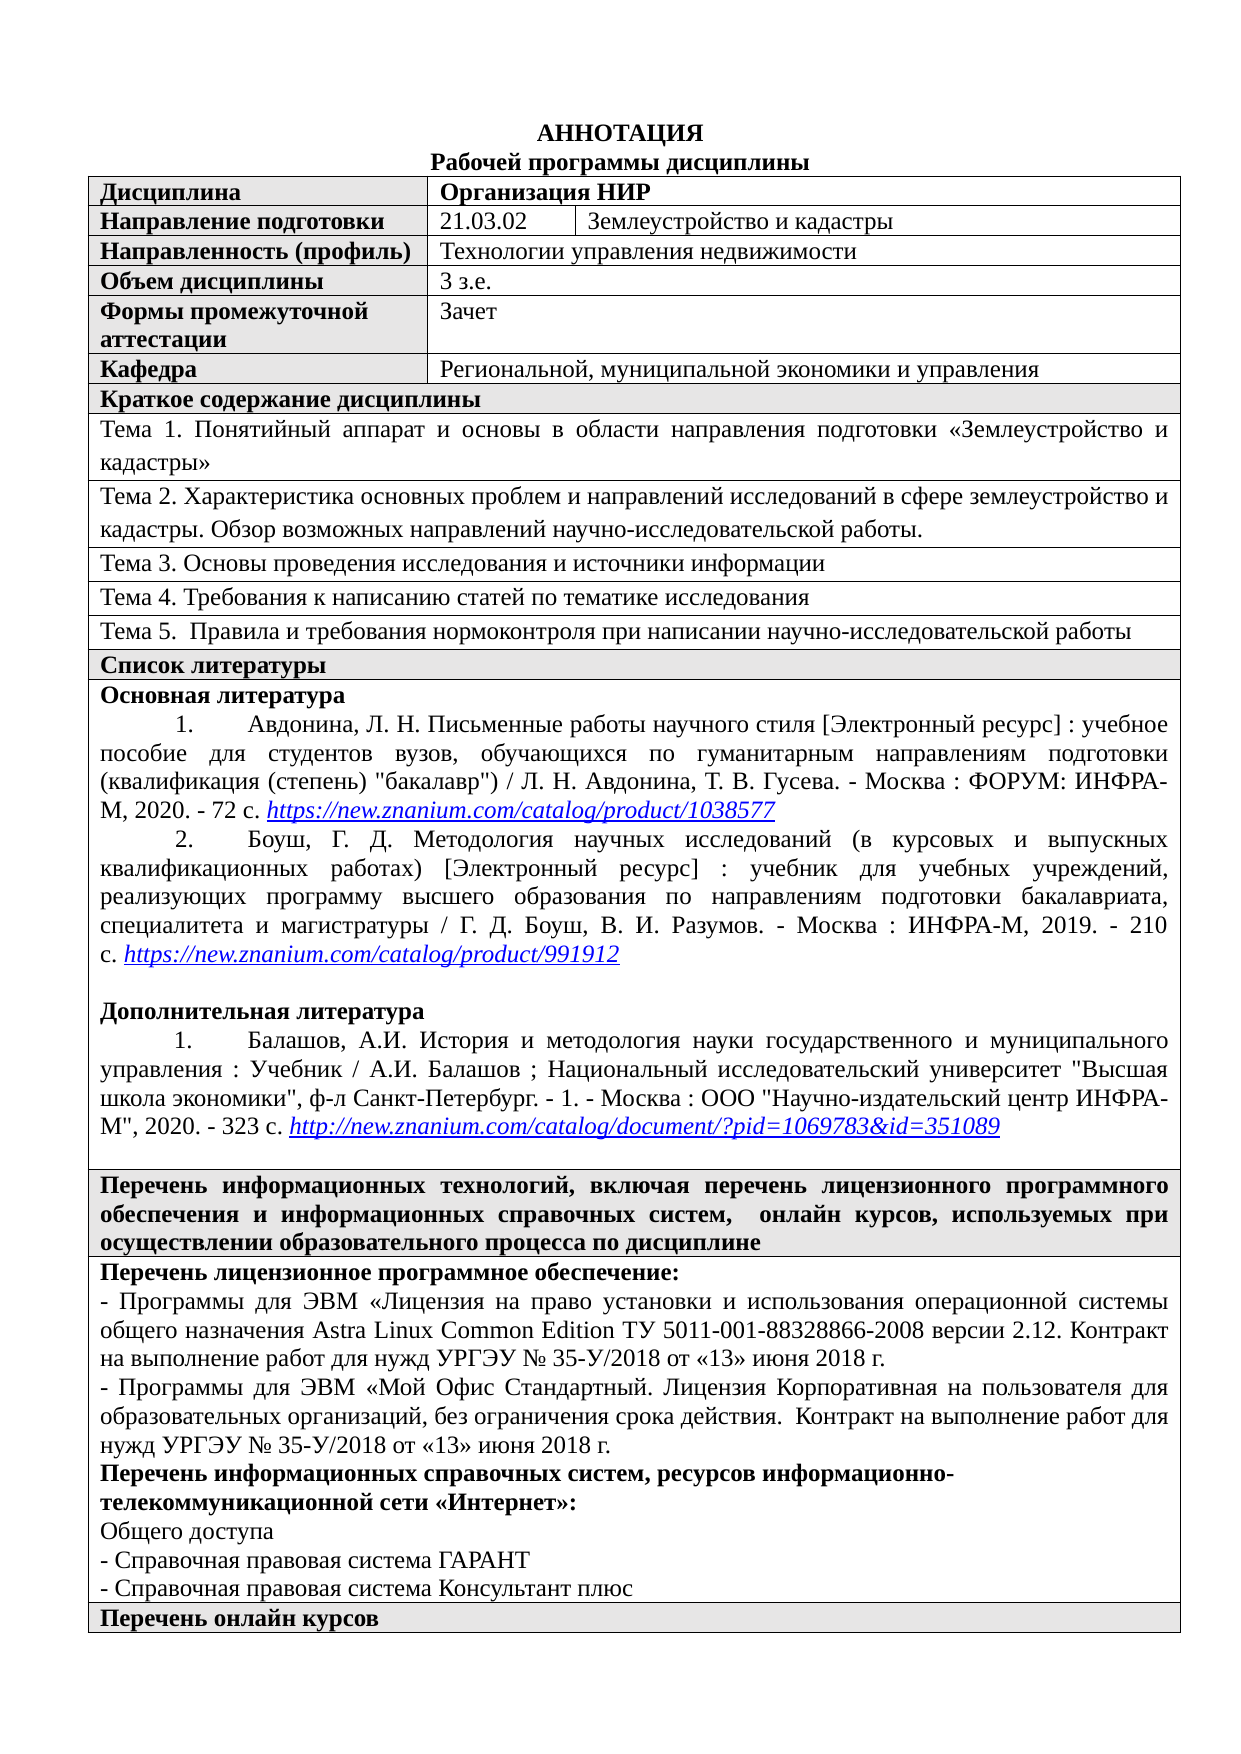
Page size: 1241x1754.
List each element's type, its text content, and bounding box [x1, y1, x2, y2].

table_cell Перечень онлайн курсов [89, 1603, 1180, 1632]
table_header Дисциплина [89, 177, 427, 205]
table_cell Зачет [428, 296, 1180, 353]
table_cell Перечень информационных технологий, включая перечень лицензионного программного обеспечения и информационных справочных систем, онлайн курсов, используемых при осуществлении образовательного процесса по дисциплине [89, 1170, 1180, 1256]
table_cell Тема 4. Требования к написанию статей по тематике исследования [89, 582, 1180, 615]
table_cell Региональной, муниципальной экономики и управления [428, 354, 1180, 383]
table_cell Перечень лицензионное программное обеспечение: - Программы для ЭВМ «Лицензия на право установки и использования операционной системы общего назначения Astra Linux Common Edition ТУ 5011-001-88328866-2008 версии 2.12. Контракт на выполнение работ для нужд УРГЭУ № 35-У/2018 от «13» июня 2018 г. - Программы для ЭВМ «Мой Офис Стандартный. Лицензия Корпоративная на пользователя для образовательных организаций, без ограничения срока действия. Контракт на выполнение работ для нужд УРГЭУ № 35-У/2018 от «13» июня 2018 г. Перечень информационных справочных систем, ресурсов информационно-телекоммуникационной сети «Интернет»: Общего доступа - Справочная правовая система ГАРАНТ - Справочная правовая система Консультант плюс [89, 1257, 1180, 1602]
table_cell Технологии управления недвижимости [428, 236, 1180, 265]
table_cell Кафедра [89, 354, 427, 383]
table_cell Тема 3. Основы проведения исследования и источники информации [89, 548, 1180, 581]
table_cell Основная литература Авдонина, Л. Н. Письменные работы научного стиля [Электронный ресурс] : учебное пособие для студентов вузов, обучающихся по гуманитарным направлениям подготовки (квалификация (степень) "бакалавр") / Л. Н. Авдонина, Т. В. Гусева. - Москва : ФОРУМ: ИНФРА-М, 2020. - 72 с. https://new.znanium.com/catalog/product/1038577 Боуш, Г. Д. Методология научных исследований (в курсовых и выпускных квалификационных работах) [Электронный ресурс] : учебник для учебных учреждений, реализующих программу высшего образования по направлениям подготовки бакалавриата, специалитета и магистратуры / Г. Д. Боуш, В. И. Разумов. - Москва : ИНФРА-М, 2019. - 210 с. https://new.znanium.com/catalog/product/991912 Дополнительная литература 1. Балашов, А.И. История и методология науки государственного и муниципального управления : Учебник / А.И. Балашов ; Национальный исследовательский университет "Высшая школа экономики", ф-л Санкт-Петербург. - 1. - Москва : ООО "Научно-издательский центр ИНФРА-М", 2020. - 323 с. http://new.znanium.com/catalog/document/?pid=1069783&id=351089 [89, 680, 1180, 1169]
table_cell Направление подготовки [89, 206, 427, 235]
table_cell 21.03.02 [428, 206, 575, 235]
table_cell Формы промежуточной аттестации [89, 296, 427, 353]
table_cell Тема 2. Характеристика основных проблем и направлений исследований в сфере землеустройство и кадастры. Обзор возможных направлений научно-исследовательской работы. [89, 481, 1180, 547]
table_cell Землеустройство и кадастры [576, 206, 1180, 235]
table_cell Краткое содержание дисциплины [89, 384, 1180, 413]
text Рабочей программы дисциплины [118, 147, 1122, 176]
table_cell Направленность (профиль) [89, 236, 427, 265]
table_header Организация НИР [428, 177, 1180, 205]
text АННОТАЦИЯ [118, 118, 1122, 147]
table_cell Тема 5. Правила и требования нормоконтроля при написании научно-исследовательской работы [89, 616, 1180, 649]
table_cell Тема 1. Понятийный аппарат и основы в области направления подготовки «Землеустройство и кадастры» [89, 414, 1180, 480]
table_cell Объем дисциплины [89, 266, 427, 295]
table_cell Список литературы [89, 650, 1180, 679]
table_cell 3 з.е. [428, 266, 1180, 295]
